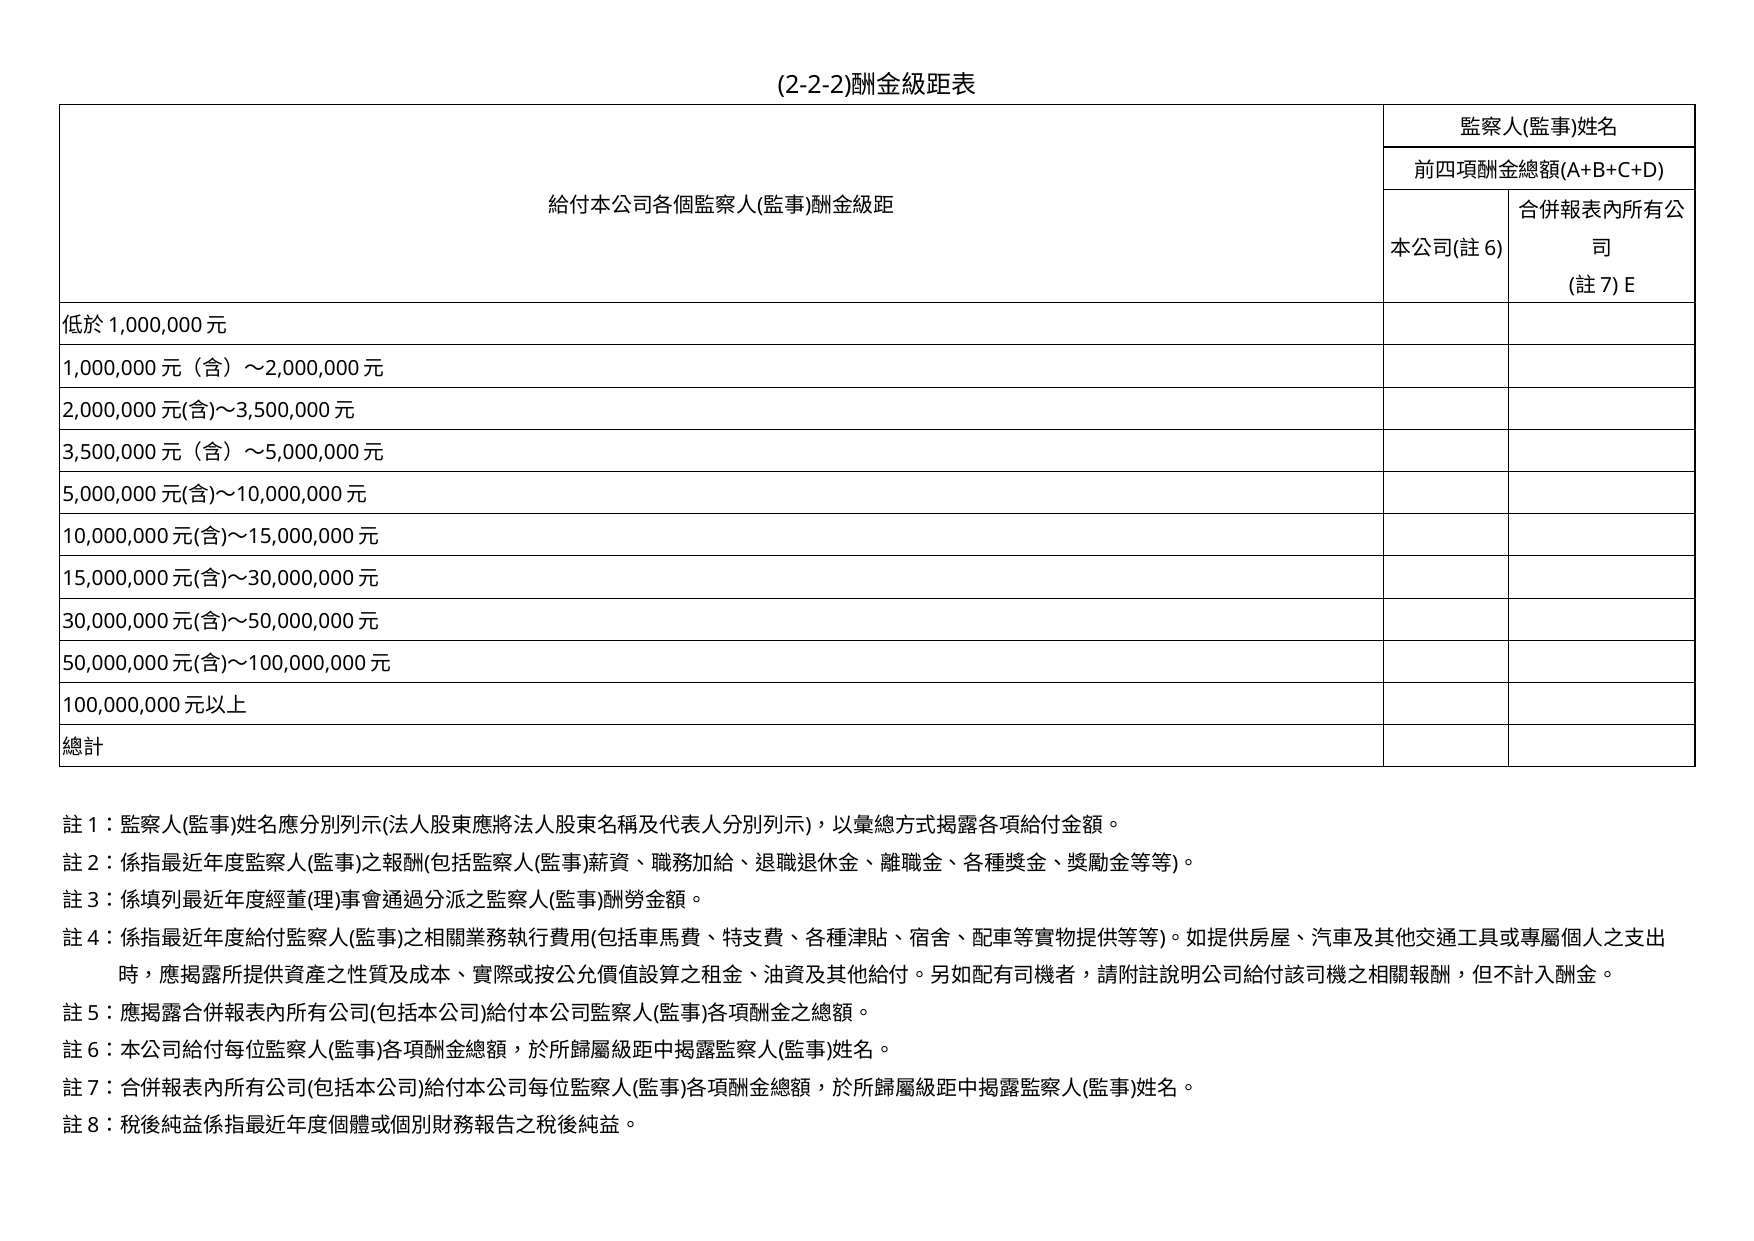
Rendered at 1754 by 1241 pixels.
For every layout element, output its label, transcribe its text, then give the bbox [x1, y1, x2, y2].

table_cell 給付本公司各個監察人(監事)酬金級距 [60, 105, 1383, 302]
table_cell 3,500,000元（含）～5,000,000元 [60, 430, 1383, 471]
table_cell 前四項酬金總額(A+B+C+D) [1384, 148, 1694, 189]
table_cell [1509, 472, 1694, 513]
table_cell [1509, 725, 1694, 766]
table_cell [1384, 345, 1508, 387]
table_cell 15,000,000元(含)～30,000,000元 [60, 556, 1383, 597]
table_cell [1384, 388, 1508, 429]
table_cell [1384, 556, 1508, 597]
table_cell [1384, 303, 1508, 344]
table_cell [1384, 599, 1508, 640]
table_cell 2,000,000元(含)～3,500,000元 [60, 388, 1383, 429]
table_cell [1384, 725, 1508, 766]
table_cell [1384, 430, 1508, 471]
table_cell 註8：稅後純益係指最近年度個體或個別財務報告之稅後純益。 [59, 1105, 1695, 1142]
table_cell [1384, 683, 1508, 724]
table_cell [1509, 303, 1694, 344]
table_cell 註4：係指最近年度給付監察人(監事)之相關業務執行費用(包括車馬費、特支費、各種津貼、宿舍、配車等實物提供等等)。如提供房屋、汽車及其他交通工具或專屬個人之支出時，應揭露所提供資產之性質及成本、實際或按公允價值設算之租金、油資及其他給付。另如配有司機者，請附註說明公司給付該司機之相關報酬，但不計入酬金。 [59, 917, 1695, 992]
table_cell 註6：本公司給付每位監察人(監事)各項酬金總額，於所歸屬級距中揭露監察人(監事)姓名。 [59, 1030, 1695, 1067]
table_cell [1509, 683, 1694, 724]
table_cell [1509, 556, 1694, 597]
table_cell 本公司(註6) [1384, 190, 1508, 302]
table_cell 註1：監察人(監事)姓名應分別列示(法人股東應將法人股東名稱及代表人分別列示)，以彙總方式揭露各項給付金額。 [59, 805, 1695, 842]
table_cell [1509, 430, 1694, 471]
table_cell 註2：係指最近年度監察人(監事)之報酬(包括監察人(監事)薪資、職務加給、退職退休金、離職金、各種獎金、獎勵金等等)。 [59, 842, 1695, 880]
table_header (2-2-2)酬金級距表 [59, 62, 1695, 104]
table_cell [1509, 514, 1694, 555]
table_cell 監察人(監事)姓名 [1384, 105, 1694, 146]
table_cell [1509, 345, 1694, 387]
table_cell 100,000,000元以上 [60, 683, 1383, 724]
table_cell [1509, 599, 1694, 640]
table_cell [1384, 472, 1508, 513]
table_cell 註3：係填列最近年度經董(理)事會通過分派之監察人(監事)酬勞金額。 [59, 880, 1695, 917]
table_cell [59, 767, 1695, 805]
table_cell 註5：應揭露合併報表內所有公司(包括本公司)給付本公司監察人(監事)各項酬金之總額。 [59, 992, 1695, 1030]
table_cell 總計 [60, 725, 1383, 766]
table_cell [1384, 641, 1508, 682]
table_cell 5,000,000元(含)～10,000,000元 [60, 472, 1383, 513]
table_cell [1509, 641, 1694, 682]
table_cell 低於1,000,000元 [60, 303, 1383, 344]
table_cell 1,000,000元（含）～2,000,000元 [60, 345, 1383, 387]
table_cell 註7：合併報表內所有公司(包括本公司)給付本公司每位監察人(監事)各項酬金總額，於所歸屬級距中揭露監察人(監事)姓名。 [59, 1067, 1695, 1105]
table_cell 30,000,000元(含)～50,000,000元 [60, 599, 1383, 640]
table_cell 合併報表內所有公司 (註7) E [1509, 190, 1694, 302]
table_cell [1384, 514, 1508, 555]
table_cell 50,000,000元(含)～100,000,000元 [60, 641, 1383, 682]
table_cell [1509, 388, 1694, 429]
table_cell 10,000,000元(含)～15,000,000元 [60, 514, 1383, 555]
